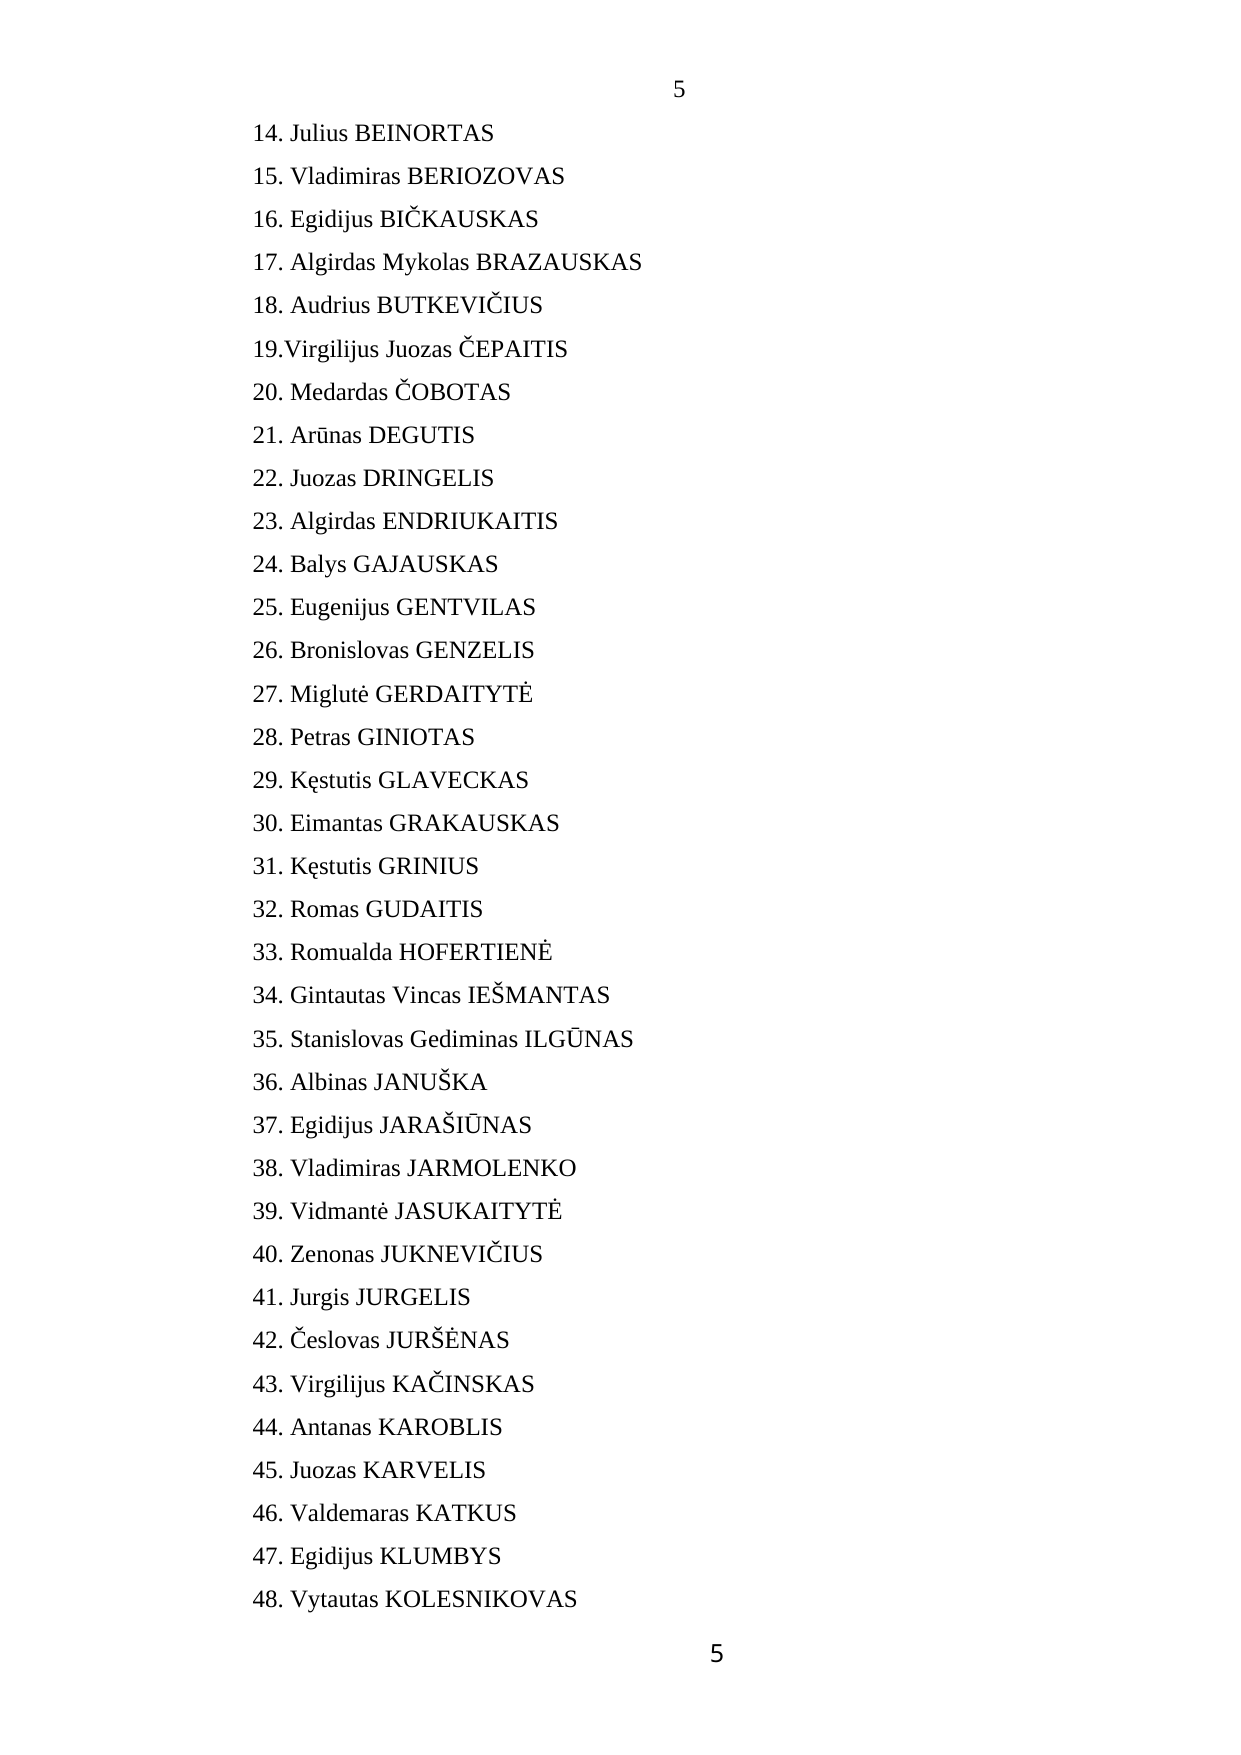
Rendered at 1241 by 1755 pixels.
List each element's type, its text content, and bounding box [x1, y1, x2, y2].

text 38. Vladimiras JARMOLENKO [177, 1153, 1181, 1182]
text 34. Gintautas Vincas IEŠMANTAS [177, 981, 1181, 1009]
text 40. Zenonas JUKNEVIČIUS [177, 1239, 1181, 1268]
text 16. Egidijus BIČKAUSKAS [177, 204, 1181, 233]
text 26. Bronislovas GENZELIS [177, 636, 1181, 664]
text 37. Egidijus JARAŠIŪNAS [177, 1110, 1181, 1139]
text 41. Jurgis JURGELIS [177, 1282, 1181, 1311]
text 17. Algirdas Mykolas BRAZAUSKAS [177, 247, 1181, 276]
text 14. Julius BEINORTAS [177, 118, 1181, 147]
text 32. Romas GUDAITIS [177, 894, 1181, 923]
text 18. Audrius BUTKEVIČIUS [177, 291, 1181, 319]
text 21. Arūnas DEGUTIS [177, 420, 1181, 449]
text 28. Petras GINIOTAS [177, 722, 1181, 751]
text 30. Eimantas GRAKAUSKAS [177, 808, 1181, 837]
text 23. Algirdas ENDRIUKAITIS [177, 506, 1181, 535]
text 35. Stanislovas Gediminas ILGŪNAS [177, 1024, 1181, 1052]
text 47. Egidijus KLUMBYS [177, 1541, 1181, 1570]
text 48. Vytautas KOLESNIKOVAS [177, 1584, 1181, 1613]
text 31. Kęstutis GRINIUS [177, 851, 1181, 880]
text 33. Romualda HOFERTIENĖ [177, 937, 1181, 966]
text 43. Virgilijus KAČINSKAS [177, 1369, 1181, 1397]
text 27. Miglutė GERDAITYTĖ [177, 679, 1181, 707]
text 24. Balys GAJAUSKAS [177, 549, 1181, 578]
text 42. Česlovas JURŠĖNAS [177, 1326, 1181, 1354]
text 29. Kęstutis GLAVECKAS [177, 765, 1181, 794]
text 46. Valdemaras KATKUS [177, 1498, 1181, 1527]
text 15. Vladimiras BERIOZOVAS [177, 161, 1181, 190]
text 39. Vidmantė JASUKAITYTĖ [177, 1196, 1181, 1225]
text 45. Juozas KARVELIS [177, 1455, 1181, 1484]
text 44. Antanas KAROBLIS [177, 1412, 1181, 1441]
text 25. Eugenijus GENTVILAS [177, 592, 1181, 621]
text 22. Juozas DRINGELIS [177, 463, 1181, 492]
text 36. Albinas JANUŠKA [177, 1067, 1181, 1096]
text 20. Medardas ČOBOTAS [177, 377, 1181, 406]
text 19.Virgilijus Juozas ČEPAITIS [177, 334, 1181, 362]
